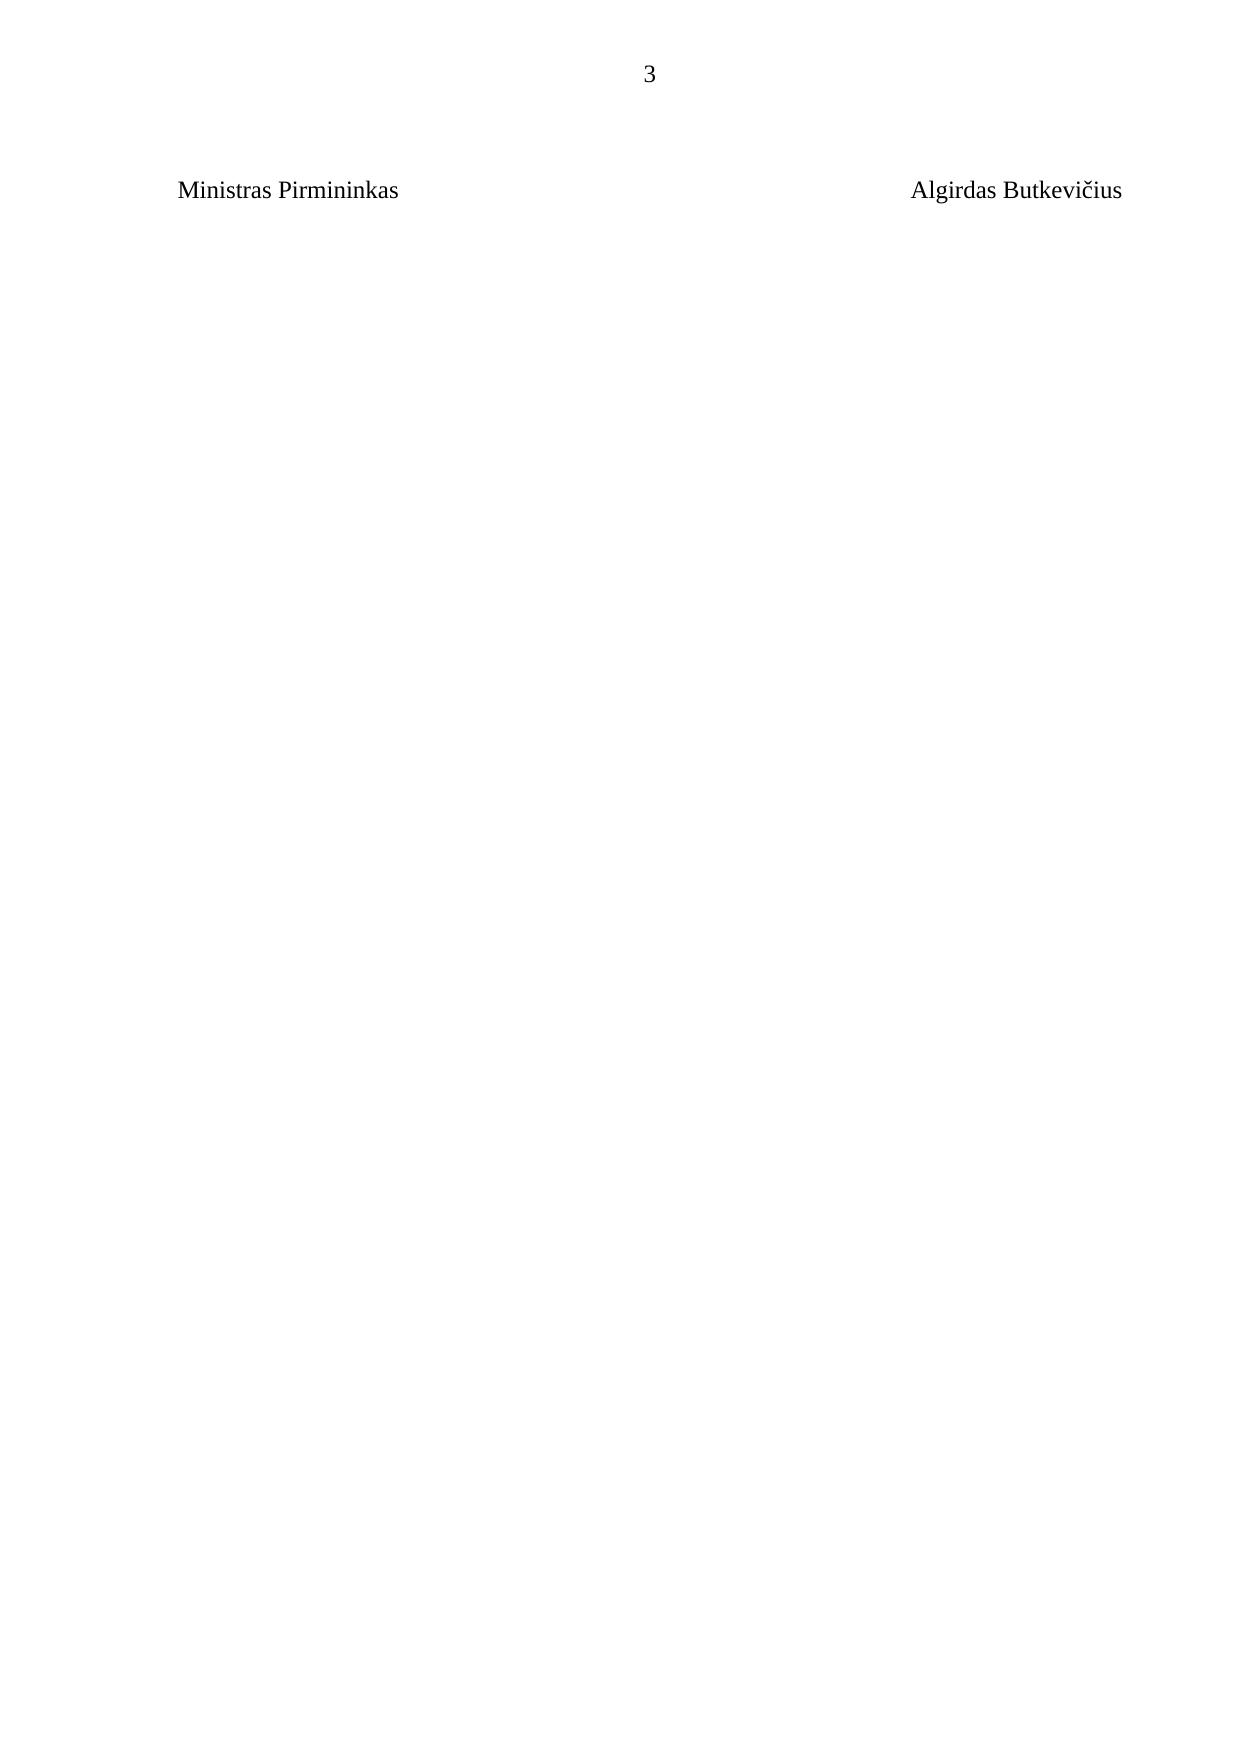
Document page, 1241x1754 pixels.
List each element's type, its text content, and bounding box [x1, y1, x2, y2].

text Ministras Pirmininkas Algirdas Butkevičius [177, 176, 1122, 204]
